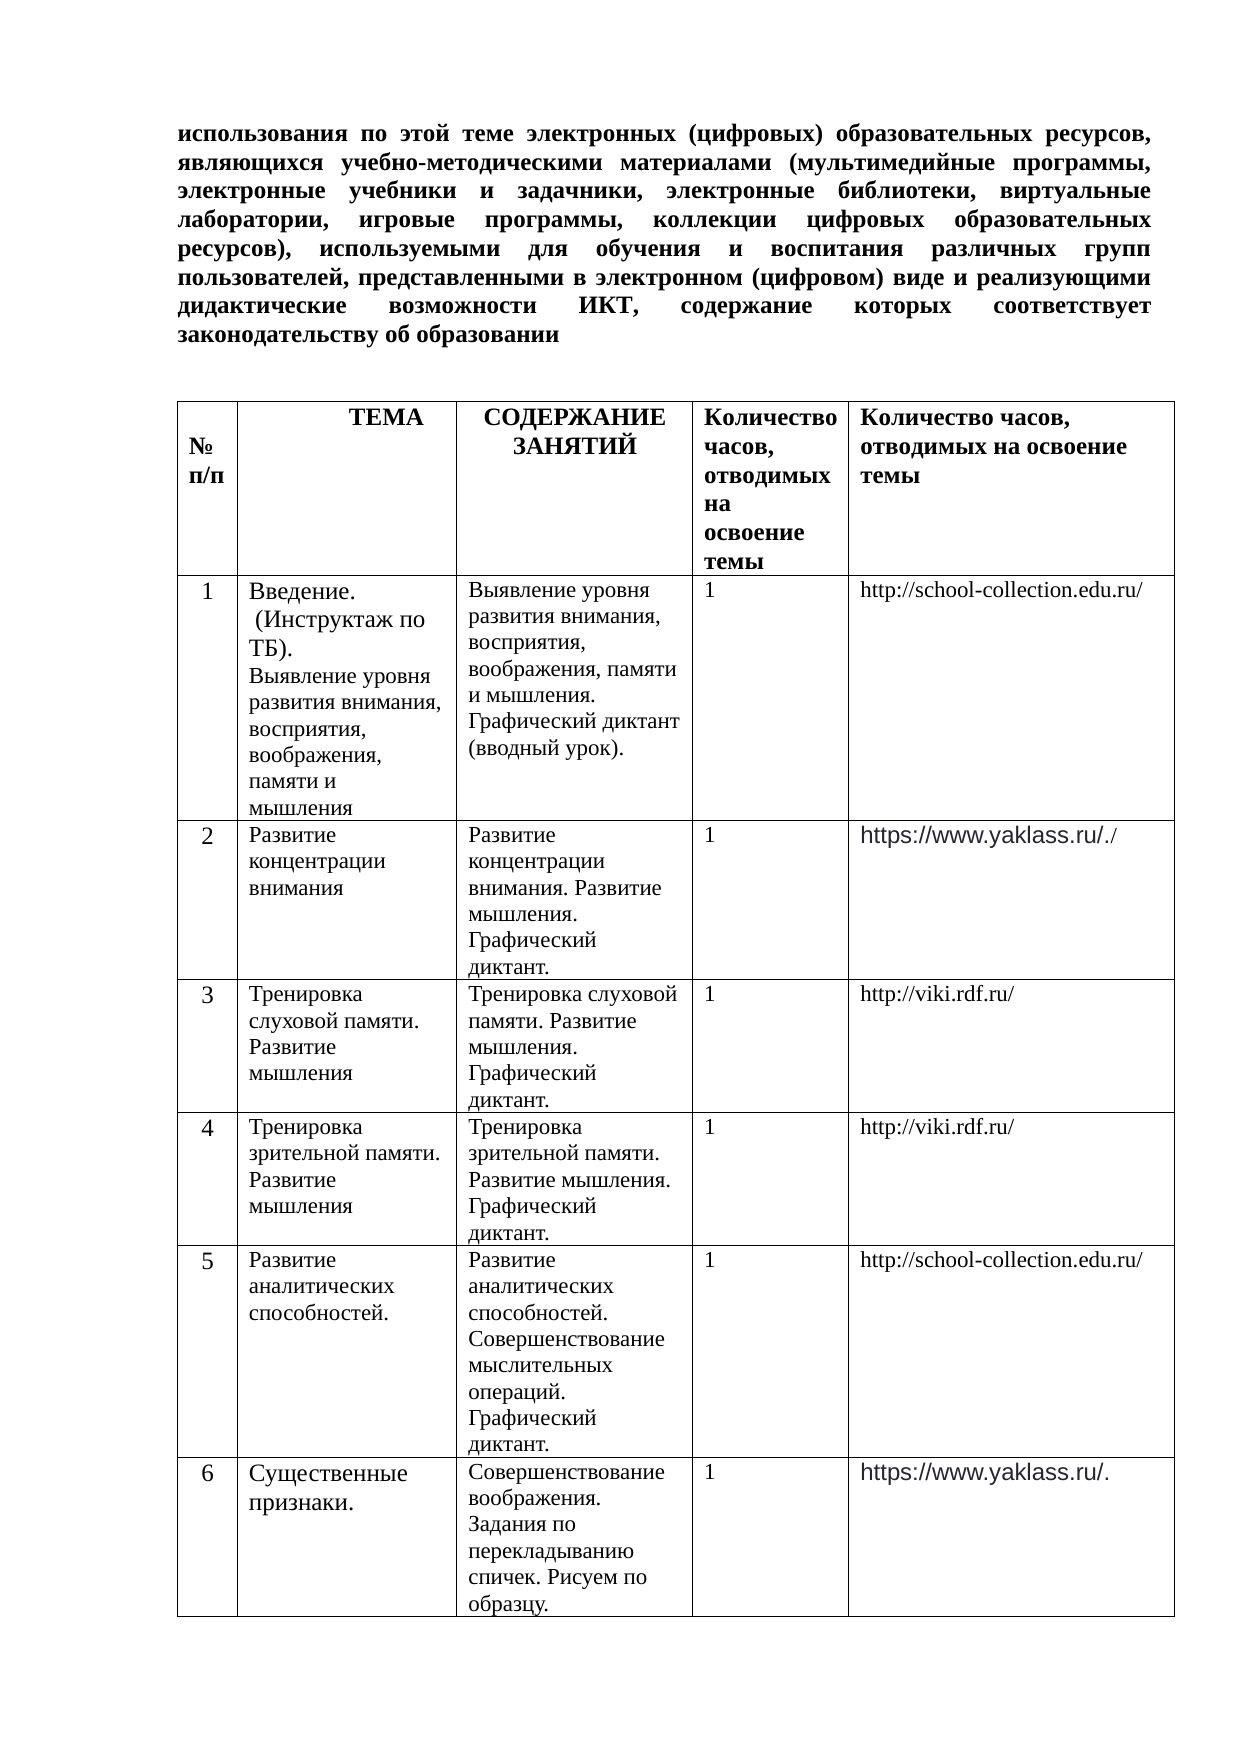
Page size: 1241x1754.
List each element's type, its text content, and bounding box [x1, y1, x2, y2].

table_cell Развитие аналитических способностей. [238, 1246, 456, 1457]
table_cell 1 [693, 1246, 848, 1457]
table_cell 3 [178, 980, 237, 1112]
table_header Количество часов, отводимых на освоение темы [693, 402, 848, 575]
table_cell 1 [693, 1458, 848, 1616]
table_cell Выявление уровня развития внимания, восприятия, воображения, памяти и мышления. Графический диктант (вводный урок). [457, 576, 692, 820]
table_cell Введение. (Инструктаж по ТБ). Выявление уровня развития внимания, восприятия, воображения, памяти и мышления [238, 576, 456, 820]
table_cell Тренировка слуховой памяти. Развитие мышления [238, 980, 456, 1112]
table_cell 1 [693, 576, 848, 820]
table_cell 4 [178, 1113, 237, 1245]
table_cell http://school-collection.edu.ru/ [849, 1246, 1174, 1457]
table_cell http://school-collection.edu.ru/ [849, 576, 1174, 820]
table_cell Развитие аналитических способностей. Совершенствование мыслительных операций. Графический диктант. [457, 1246, 692, 1457]
table_header № п/п [178, 402, 237, 575]
table_cell 2 [178, 821, 237, 979]
table_cell Тренировка зрительной памяти. Развитие мышления [238, 1113, 456, 1245]
table_cell Тренировка зрительной памяти. Развитие мышления. Графический диктант. [457, 1113, 692, 1245]
table_header Количество часов, отводимых на освоение темы [849, 402, 1174, 575]
table_cell Совершенствование воображения. Задания по перекладыванию спичек. Рисуем по образцу. [457, 1458, 692, 1616]
table_cell 6 [178, 1458, 237, 1616]
table_cell Развитие концентрации внимания. Развитие мышления. Графический диктант. [457, 821, 692, 979]
table_cell https://www.yaklass.ru/. [849, 1458, 1174, 1616]
table_cell 1 [693, 980, 848, 1112]
table_cell 1 [178, 576, 237, 820]
table_cell 1 [693, 821, 848, 979]
table_header ТЕМА [238, 402, 456, 575]
table_cell Существенные признаки. [238, 1458, 456, 1616]
table_cell http://viki.rdf.ru/ [849, 1113, 1174, 1245]
table_cell 1 [693, 1113, 848, 1245]
table_cell Развитие концентрации внимания [238, 821, 456, 979]
text использования по этой теме электронных (цифровых) образовательных ресурсов, являющихся учебно-методическими материалами (мультимедийные программы, электронные учебники и задачники, электронные библиотеки, виртуальные лаборатории, игровые программы, коллекции цифровых образовательных ресурсов), используемыми для обучения и воспитания различных групп пользователей, представленными в электронном (цифровом) виде и реализующими дидактические возможности ИКТ, содержание которых соответствует законодательству об образовании [177, 118, 1152, 348]
table_cell https://www.yaklass.ru/./ [849, 821, 1174, 979]
table_cell Тренировка слуховой памяти. Развитие мышления. Графический диктант. [457, 980, 692, 1112]
table_header СОДЕРЖАНИЕ ЗАНЯТИЙ [457, 402, 692, 575]
table_cell 5 [178, 1246, 237, 1457]
table_cell http://viki.rdf.ru/ [849, 980, 1174, 1112]
